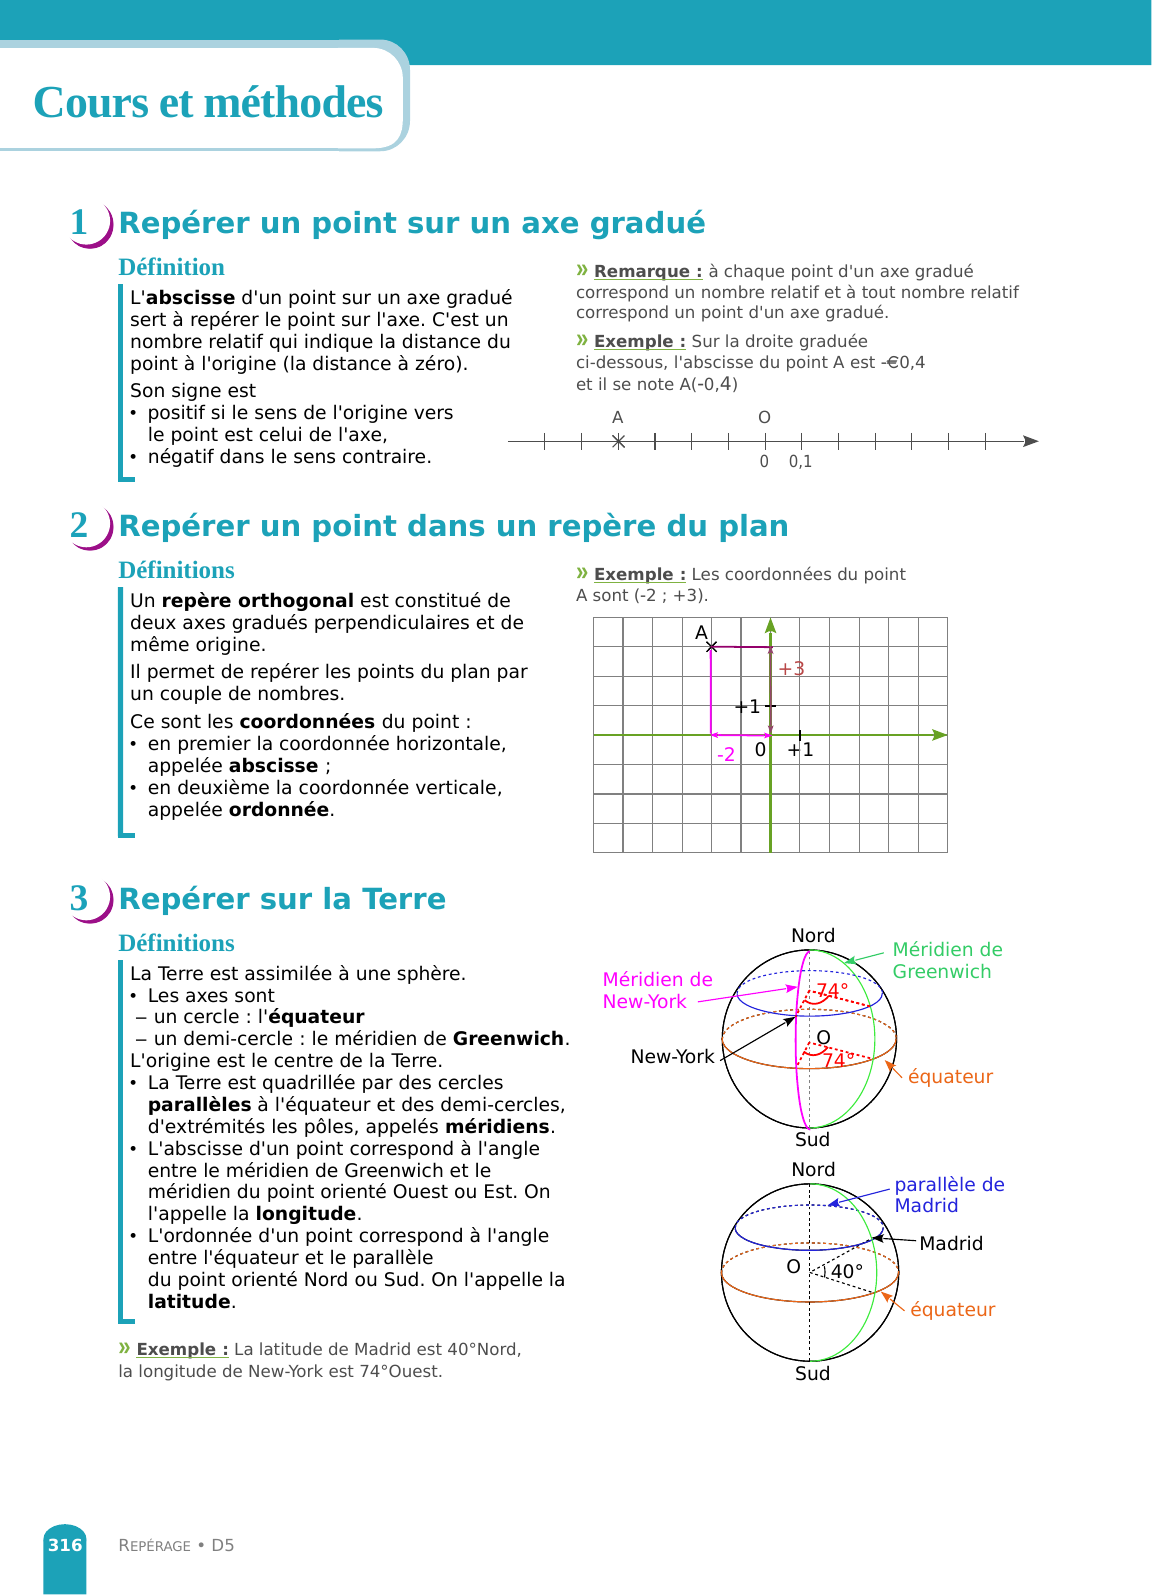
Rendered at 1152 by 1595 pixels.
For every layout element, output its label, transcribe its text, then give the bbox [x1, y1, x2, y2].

text » Exemple : La latitude de Madrid est 40°Nord, la longitude de New-York est 74°Ouest. [118, 1331, 576, 1381]
text Repérer un point sur un axe gradué [118, 207, 1033, 241]
text Repérer sur la Terre [118, 882, 1033, 916]
text Repérer un point dans un repère du plan [118, 509, 1033, 543]
text » Remarque : à chaque point d'un axe gradué correspond un nombre relatif et à tout nombre relatif correspond un point d'un axe gradué. [576, 252, 1033, 322]
text » Exemple : Sur la droite graduée ci-dessous, l'abscisse du point A est - 0,4 et il se note A(-0,4) [576, 322, 1033, 394]
text » Exemple : Les coordonnées du point A sont (-2 ; +3). [576, 555, 915, 606]
